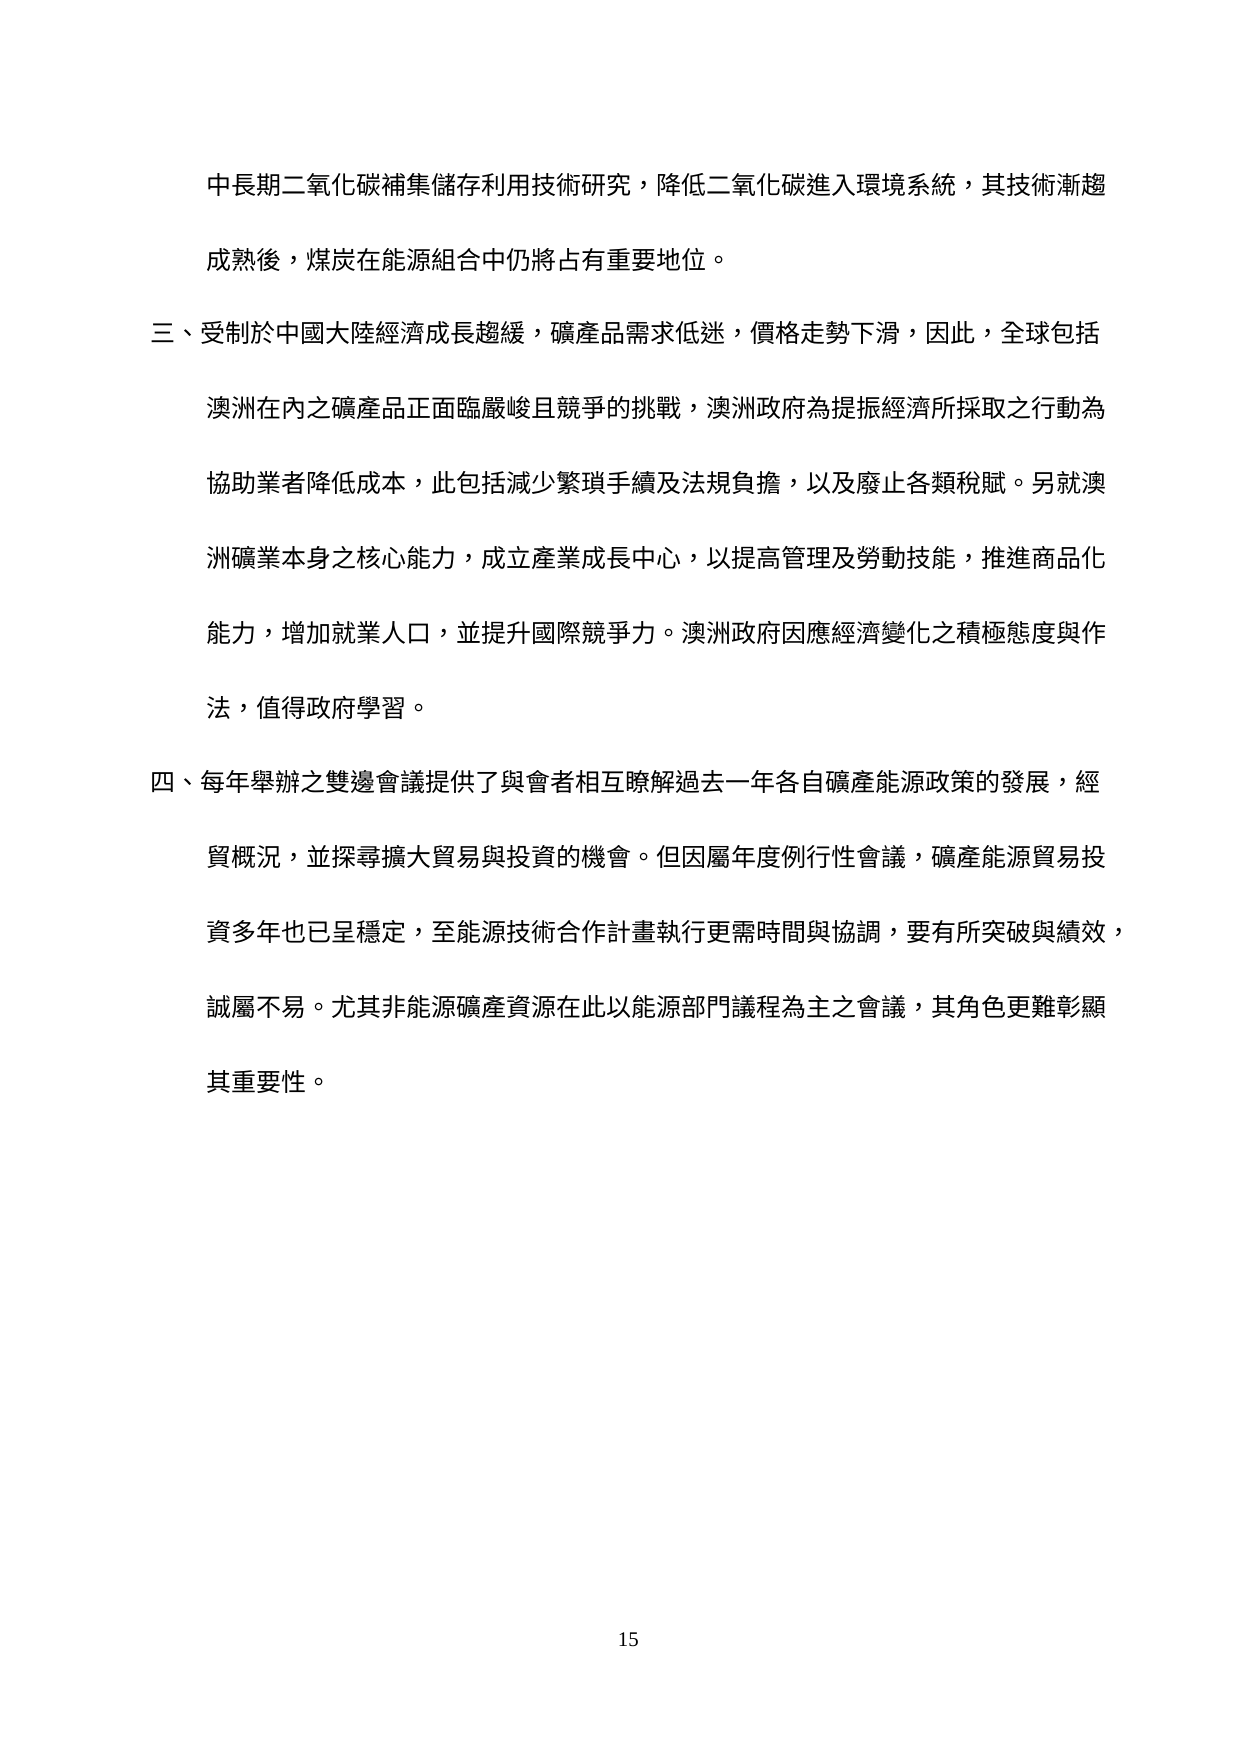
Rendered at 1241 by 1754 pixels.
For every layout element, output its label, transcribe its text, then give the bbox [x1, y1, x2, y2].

text 四、每年舉辦之雙邊會議提供了與會者相互瞭解過去一年各自礦產能源政策的發展，經貿概況，並探尋擴大貿易與投資的機會。但因屬年度例行性會議，礦產能源貿易投資多年也已呈穩定，至能源技術合作計畫執行更需時間與協調，要有所突破與績效，誠屬不易。尤其非能源礦產資源在此以能源部門議程為主之會議，其角色更難彰顯其重要性。 [150, 762, 1106, 1099]
text 中長期二氧化碳補集儲存利用技術研究，降低二氧化碳進入環境系統，其技術漸趨成熟後，煤炭在能源組合中仍將占有重要地位。 [150, 164, 1106, 277]
text 三、受制於中國大陸經濟成長趨緩，礦產品需求低迷，價格走勢下滑，因此，全球包括澳洲在內之礦產品正面臨嚴峻且競爭的挑戰，澳洲政府為提振經濟所採取之行動為協助業者降低成本，此包括減少繁瑣手續及法規負擔，以及廢止各類稅賦。另就澳洲礦業本身之核心能力，成立產業成長中心，以提高管理及勞動技能，推進商品化能力，增加就業人口，並提升國際競爭力。澳洲政府因應經濟變化之積極態度與作法，值得政府學習。 [150, 313, 1106, 726]
